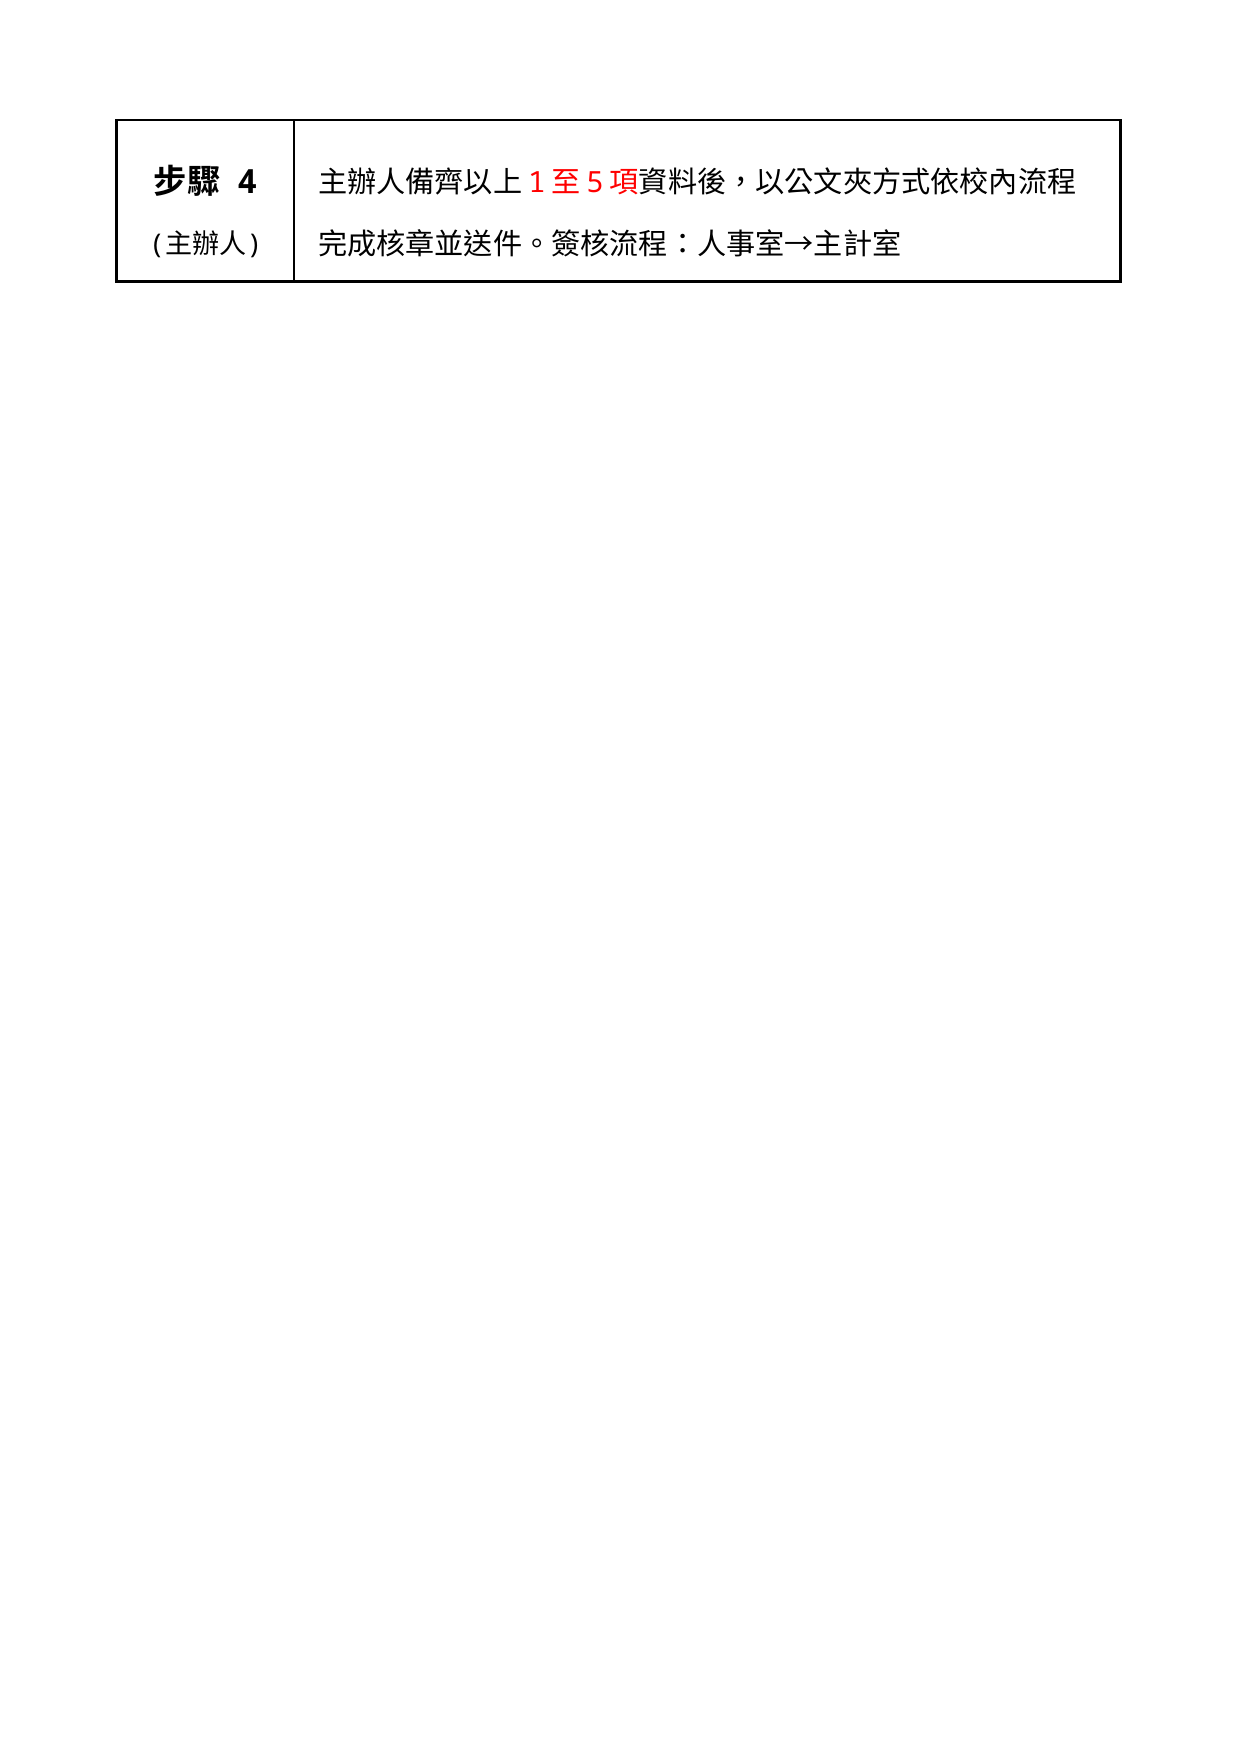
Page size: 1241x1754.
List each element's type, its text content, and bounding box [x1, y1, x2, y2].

table_cell 主辦人備齊以上1至5項資料後，以公文夾方式依校內流程完成核章並送件。簽核流程：人事室→主計室 [295, 121, 1119, 280]
table_cell 步驟 4 (主辦人) [118, 121, 293, 280]
